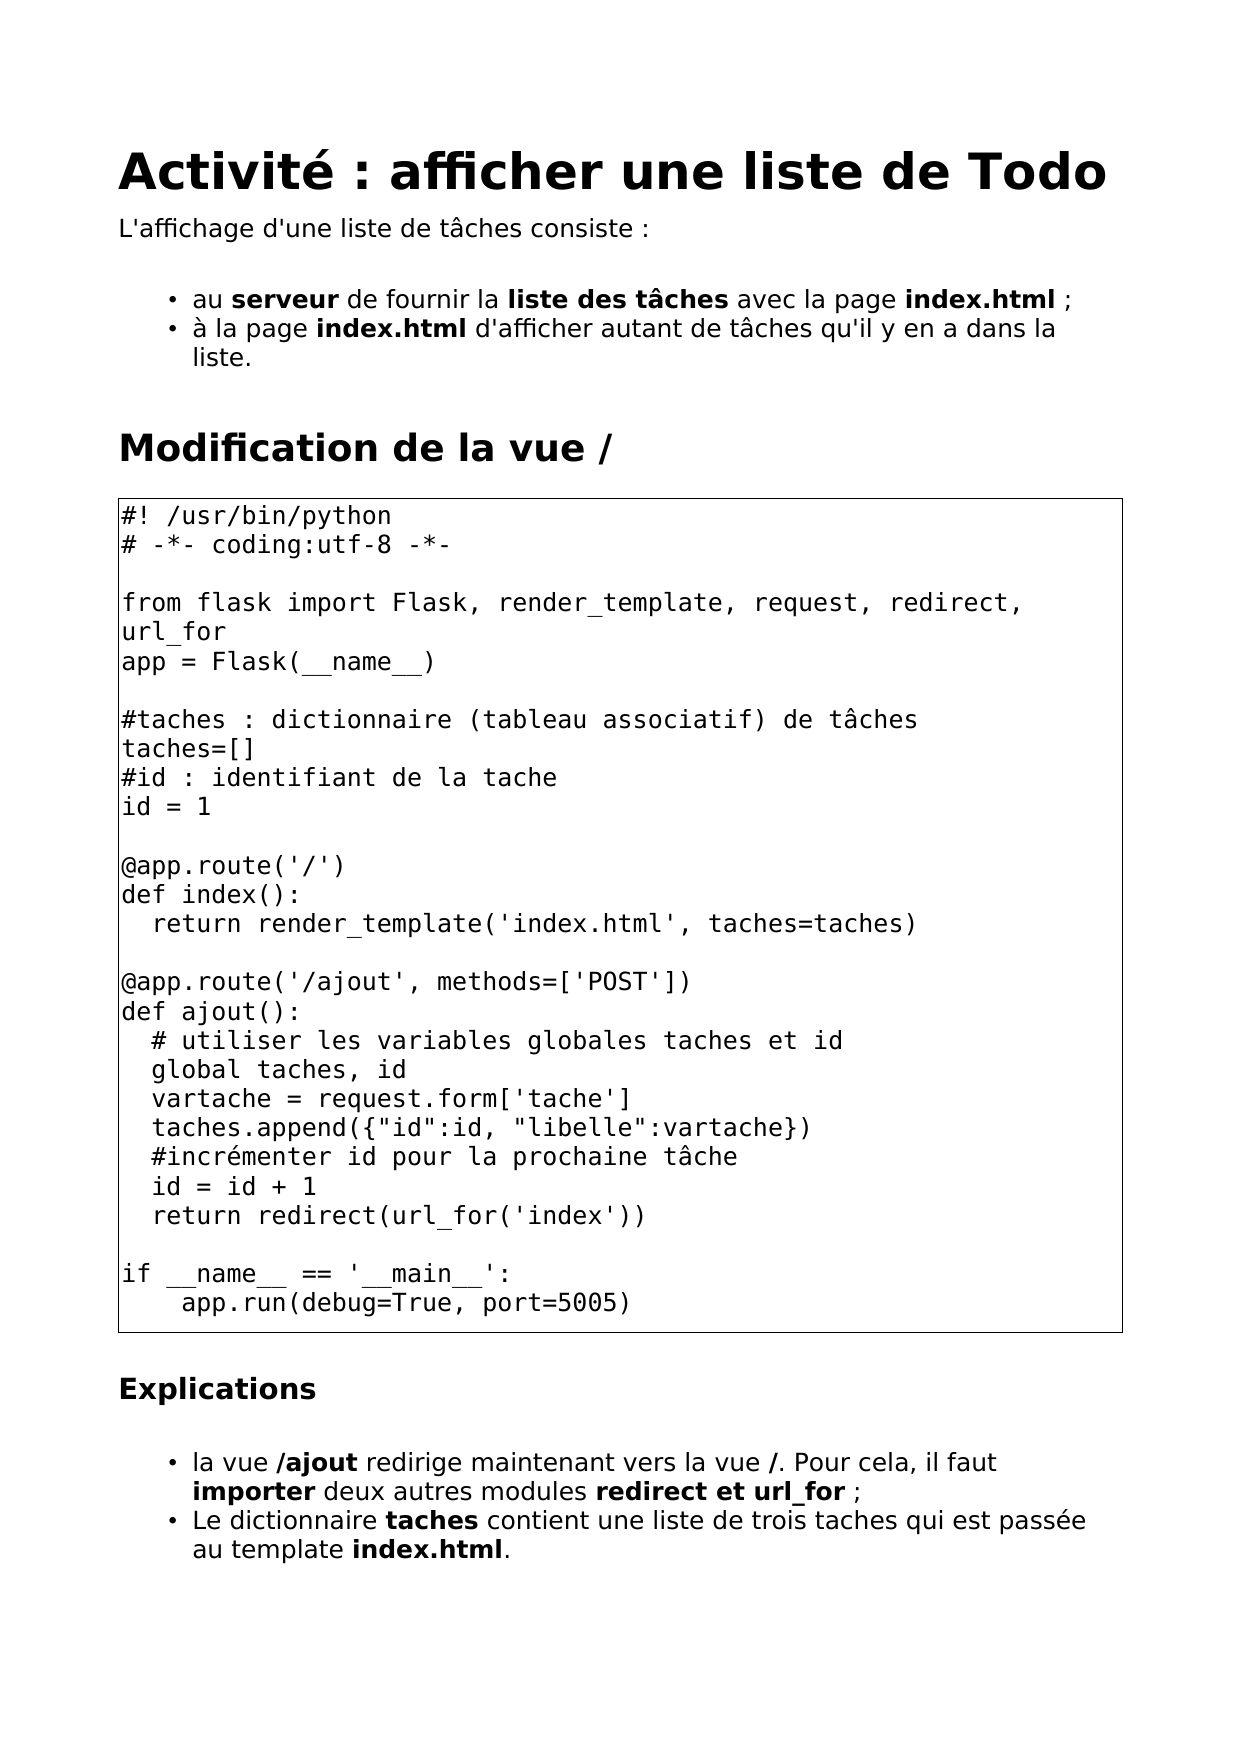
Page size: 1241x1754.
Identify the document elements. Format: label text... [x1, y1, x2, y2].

text L'affichage d'une liste de tâches consiste : [118, 214, 1122, 243]
subtitle Modification de la vue / [118, 427, 1122, 471]
subtitle Explications [118, 1372, 1122, 1406]
list au serveur de fournir la liste des tâches avec la page index.html ; [177, 285, 1122, 314]
list à la page index.html d'afficher autant de tâches qu'il y en a dans la liste. [177, 314, 1122, 372]
list la vue /ajout redirige maintenant vers la vue /. Pour cela, il faut importer deux autres modules redirect et url_for ; [177, 1448, 1122, 1506]
subtitle Activité : afficher une liste de Todo [118, 143, 1122, 201]
list Le dictionnaire taches contient une liste de trois taches qui est passée au template index.html. [177, 1506, 1122, 1565]
table_header #! /usr/bin/python # -*- coding:utf-8 -*- from flask import Flask, render_template, request, redirect, url_for app = Flask(__name__) #taches : dictionnaire (tableau associatif) de tâches taches=[] #id : identifiant de la tache id = 1 @app.route('/') def index(): return render_template('index.html', taches=taches) @app.route('/ajout', methods=['POST']) def ajout(): # utiliser les variables globales taches et id global taches, id vartache = request.form['tache'] taches.append({"id":id, "libelle":vartache}) #incrémenter id pour la prochaine tâche id = id + 1 return redirect(url_for('index')) if __name__ == '__main__': app.run(debug=True, port=5005) [119, 499, 1122, 1332]
